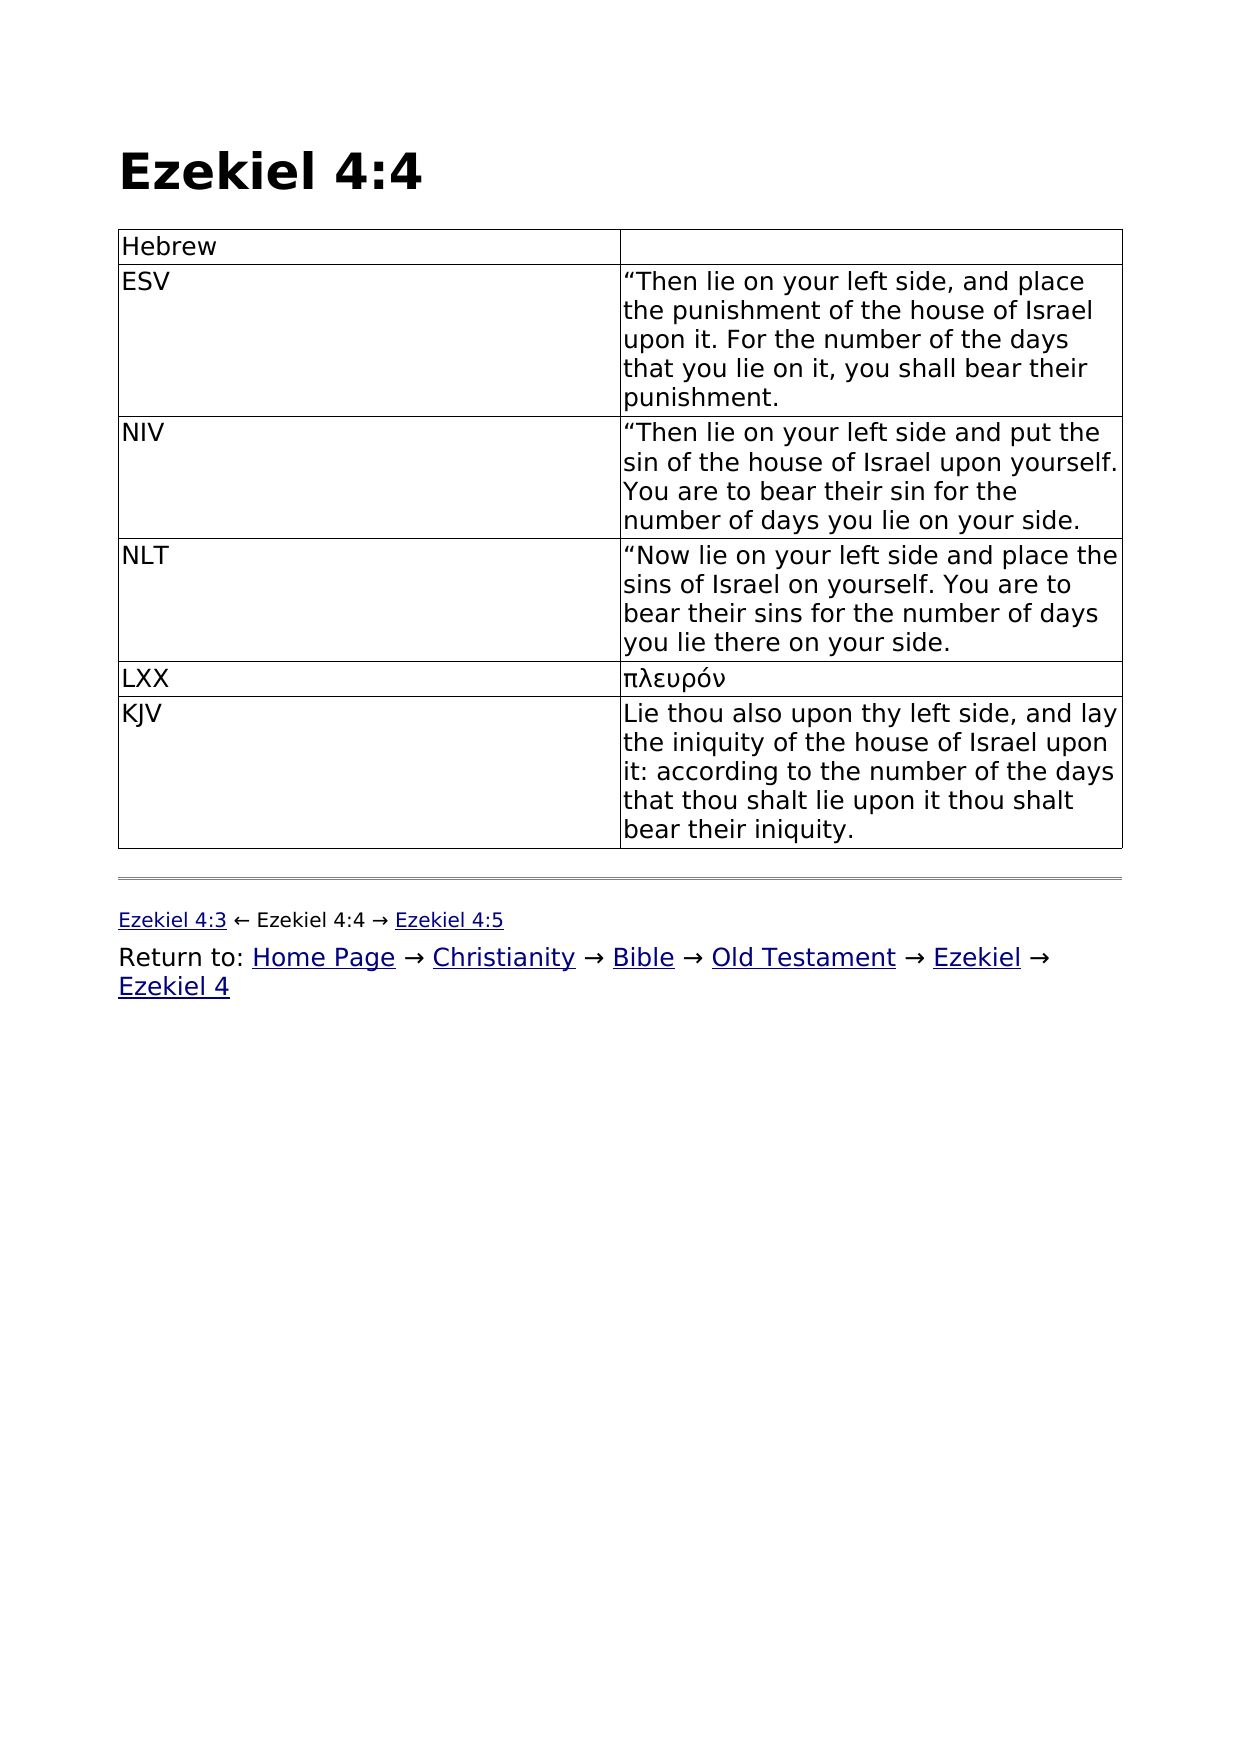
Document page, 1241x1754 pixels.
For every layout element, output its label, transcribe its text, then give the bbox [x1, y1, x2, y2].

subtitle Ezekiel 4:4 [118, 143, 1122, 201]
table_cell πλευρόν [621, 662, 1122, 696]
table_cell NIV [119, 417, 620, 538]
text Return to: Home Page → Christianity → Bible → Old Testament → Ezekiel → Ezekiel 4 [118, 943, 1122, 1001]
table_header [621, 230, 1122, 264]
table_cell KJV [119, 697, 620, 848]
table_cell “Now lie on your left side and place the sins of Israel on yourself. You are to bear their sins for the number of days you lie there on your side. [621, 539, 1122, 661]
table_cell ESV [119, 265, 620, 416]
text Ezekiel 4:3 ← Ezekiel 4:4 → Ezekiel 4:5 [118, 909, 1122, 943]
table_cell “Then lie on your left side and put the sin of the house of Israel upon yourself. You are to bear their sin for the number of days you lie on your side. [621, 417, 1122, 538]
table_cell “Then lie on your left side, and place the punishment of the house of Israel upon it. For the number of the days that you lie on it, you shall bear their punishment. [621, 265, 1122, 416]
table_header Hebrew [119, 230, 620, 264]
table_cell Lie thou also upon thy left side, and lay the iniquity of the house of Israel upon it: according to the number of the days that thou shalt lie upon it thou shalt bear their iniquity. [621, 697, 1122, 848]
table_cell LXX [119, 662, 620, 696]
table_cell NLT [119, 539, 620, 661]
